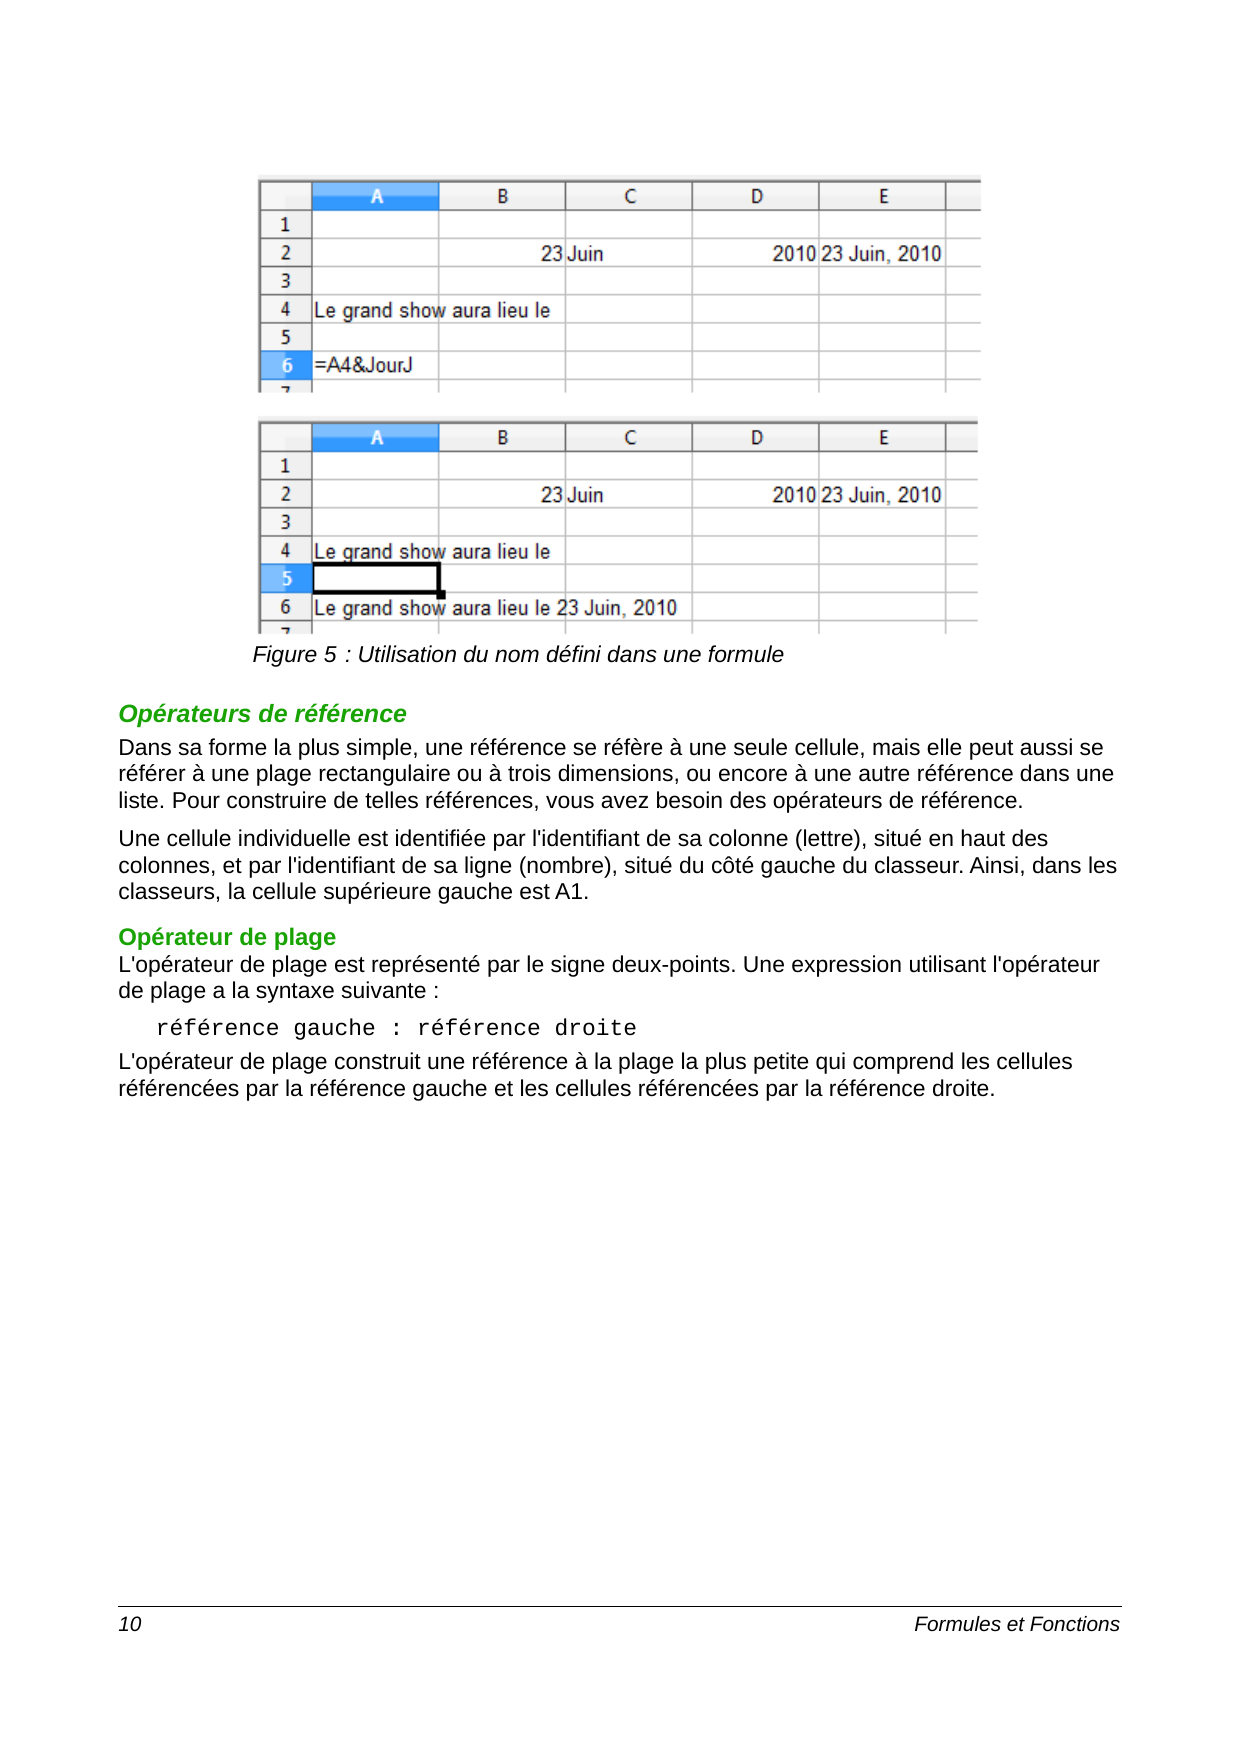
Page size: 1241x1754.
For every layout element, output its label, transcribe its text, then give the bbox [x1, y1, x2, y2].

text Figure 5 : Utilisation du nom défini dans une formule [252, 642, 988, 667]
subtitle Opérateurs de référence [118, 699, 1122, 728]
text L'opérateur de plage construit une référence à la plage la plus petite qui comprend les cellules référencées par la référence gauche et les cellules référencées par la référence droite. [118, 1048, 1122, 1101]
text référence gauche : référence droite [156, 1016, 1122, 1042]
subtitle Opérateur de plage [118, 923, 1122, 951]
text Une cellule individuelle est identifiée par l'identifiant de sa colonne (lettre), situé en haut des colonnes, et par l'identifiant de sa ligne (nombre), situé du côté gauche du classeur. Ainsi, dans les classeurs, la cellule supérieure gauche est A1. [118, 825, 1122, 904]
text Dans sa forme la plus simple, une référence se réfère à une seule cellule, mais elle peut aussi se référer à une plage rectangulaire ou à trois dimensions, ou encore à une autre référence dans une liste. Pour construire de telles références, vous avez besoin des opérateurs de référence. [118, 734, 1122, 813]
text L'opérateur de plage est représenté par le signe deux-points. Une expression utilisant l'opérateur de plage a la syntaxe suivante : [118, 951, 1122, 1003]
picture [252, 172, 989, 642]
